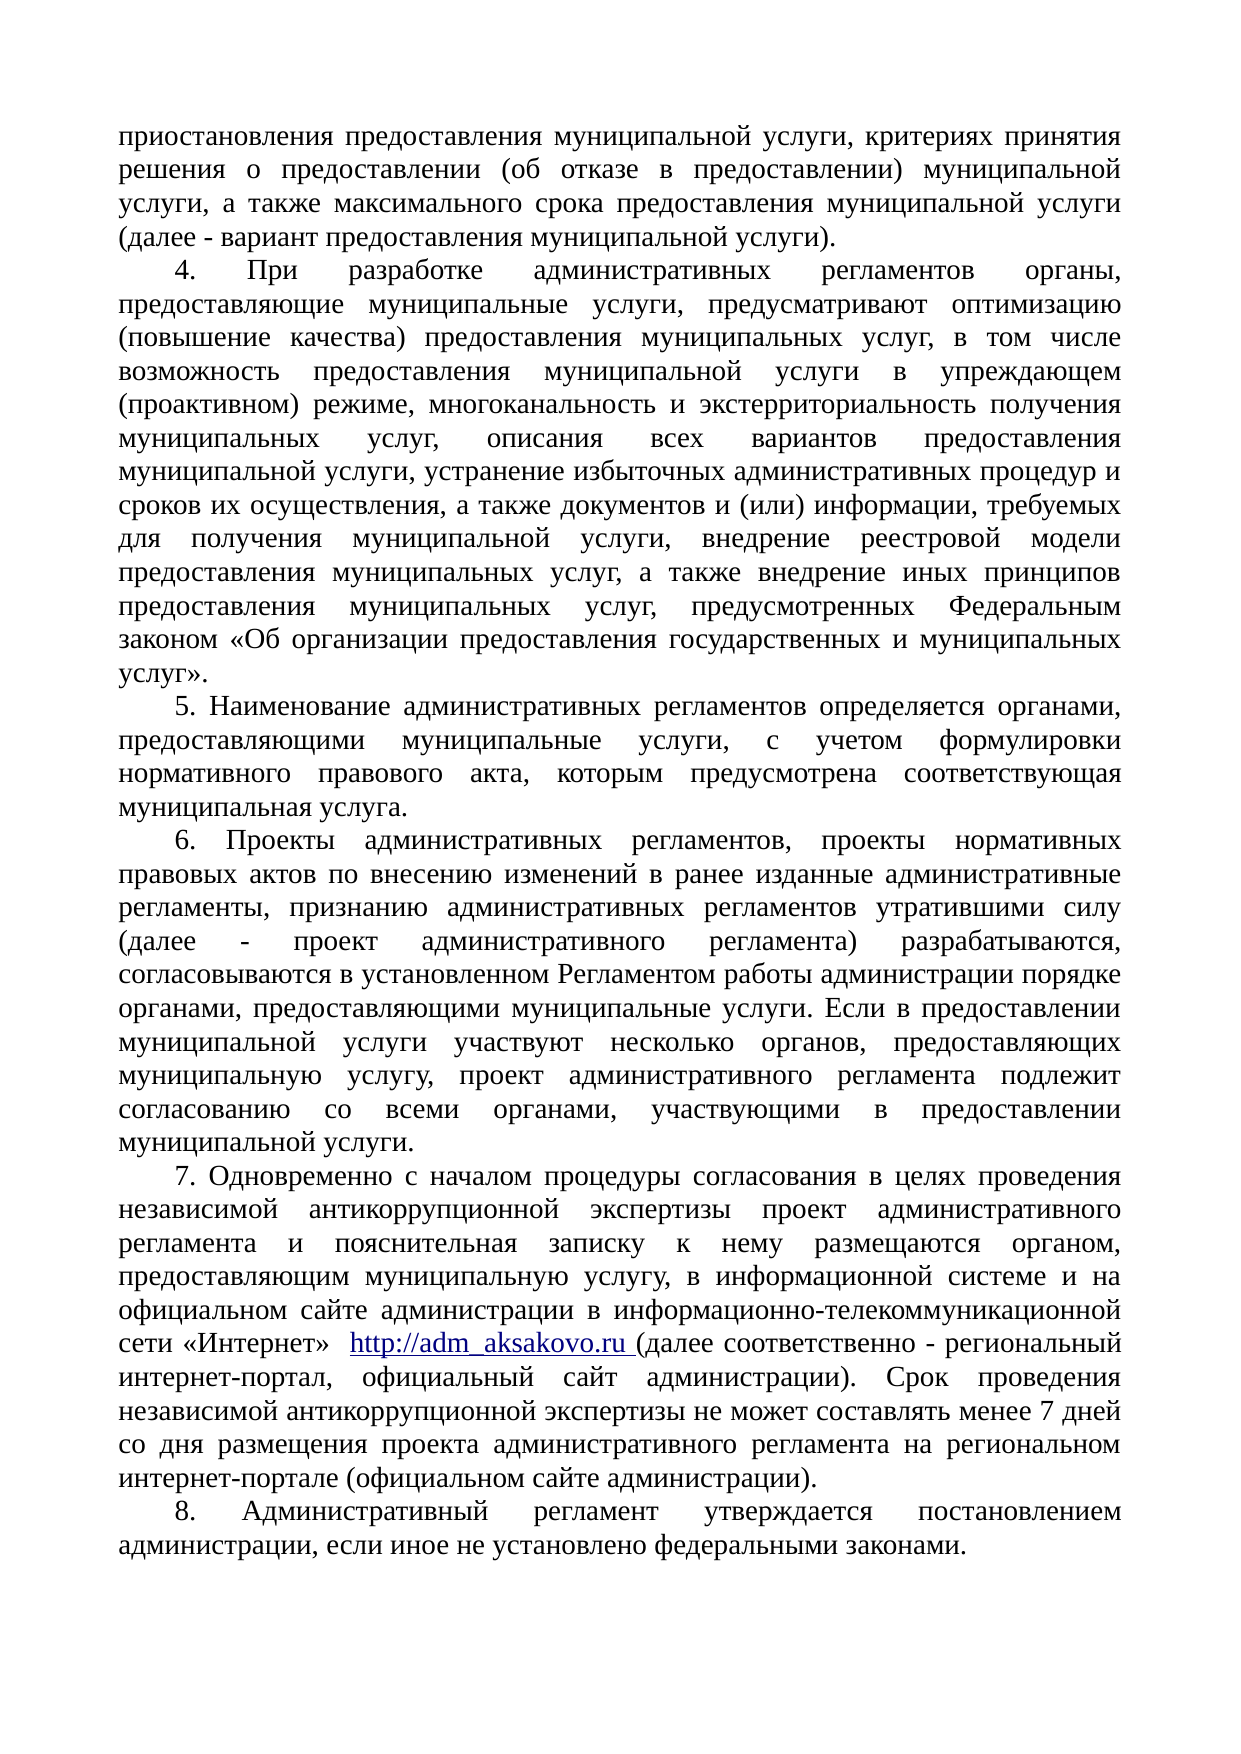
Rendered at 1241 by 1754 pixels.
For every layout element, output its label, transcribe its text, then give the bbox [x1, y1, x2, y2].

text 8. Административный регламент утверждается постановлением администрации, если иное не установлено федеральными законами. [118, 1493, 1122, 1560]
text 7. Одновременно с началом процедуры согласования в целях проведения независимой антикоррупционной экспертизы проект административного регламента и пояснительная записку к нему размещаются органом, предоставляющим муниципальную услугу, в информационной системе и на официальном сайте администрации в информационно-телекоммуникационной сети «Интернет» http://adm_aksakovo.ru (далее соответственно - региональный интернет-портал, официальный сайт администрации). Срок проведения независимой антикоррупционной экспертизы не может составлять менее 7 дней со дня размещения проекта административного регламента на региональном интернет-портале (официальном сайте администрации). [118, 1158, 1122, 1493]
text 5. Наименование административных регламентов определяется органами, предоставляющими муниципальные услуги, с учетом формулировки нормативного правового акта, которым предусмотрена соответствующая муниципальная услуга. [118, 688, 1122, 822]
text приостановления предоставления муниципальной услуги, критериях принятия решения о предоставлении (об отказе в предоставлении) муниципальной услуги, а также максимального срока предоставления муниципальной услуги (далее - вариант предоставления муниципальной услуги). [118, 118, 1122, 252]
text 6. Проекты административных регламентов, проекты нормативных правовых актов по внесению изменений в ранее изданные административные регламенты, признанию административных регламентов утратившими силу (далее - проект административного регламента) разрабатываются, согласовываются в установленном Регламентом работы администрации порядке органами, предоставляющими муниципальные услуги. Если в предоставлении муниципальной услуги участвуют несколько органов, предоставляющих муниципальную услугу, проект административного регламента подлежит согласованию со всеми органами, участвующими в предоставлении муниципальной услуги. [118, 822, 1122, 1158]
text 4. При разработке административных регламентов органы, предоставляющие муниципальные услуги, предусматривают оптимизацию (повышение качества) предоставления муниципальных услуг, в том числе возможность предоставления муниципальной услуги в упреждающем (проактивном) режиме, многоканальность и экстерриториальность получения муниципальных услуг, описания всех вариантов предоставления муниципальной услуги, устранение избыточных административных процедур и сроков их осуществления, а также документов и (или) информации, требуемых для получения муниципальной услуги, внедрение реестровой модели предоставления муниципальных услуг, а также внедрение иных принципов предоставления муниципальных услуг, предусмотренных Федеральным законом «Об организации предоставления государственных и муниципальных услуг». [118, 252, 1122, 688]
